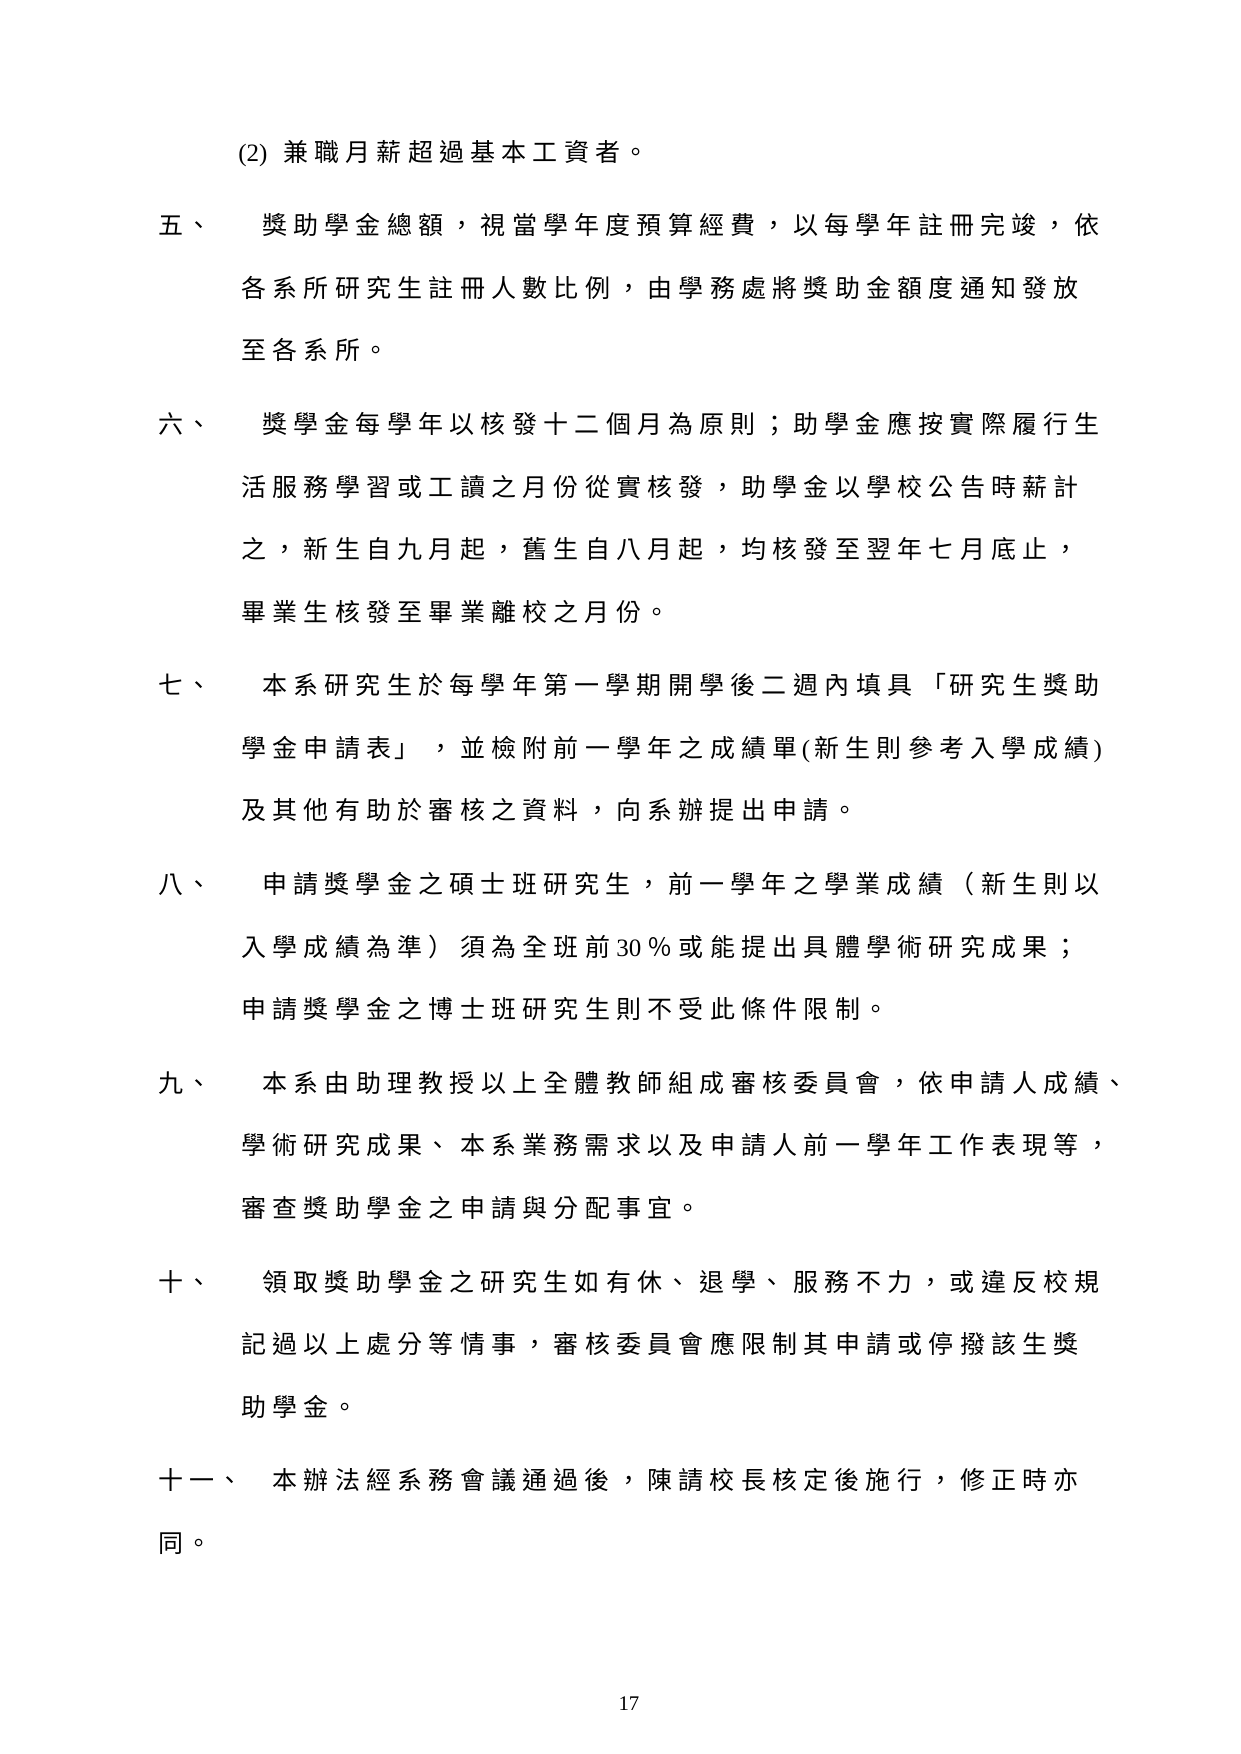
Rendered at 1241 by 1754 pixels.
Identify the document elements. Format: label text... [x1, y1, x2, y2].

text 十、 領取獎助學金之研究生如有休、退學、服務不力，或違反校規記過以上處分等情事，審核委員會應限制其申請或停撥該生獎助學金。 [155, 1238, 1103, 1426]
text 六、 獎學金每學年以核發十二個月為原則；助學金應按實際履行生活服務學習或工讀之月份從實核發，助學金以學校公告時薪計之，新生自九月起，舊生自八月起，均核發至翌年七月底止，畢業生核發至畢業離校之月份。 [155, 381, 1103, 631]
list 兼職月薪超過基本工資者。 [230, 108, 1103, 171]
text 五、 獎助學金總額，視當學年度預算經費，以每學年註冊完竣，依各系所研究生註冊人數比例，由學務處將獎助金額度通知發放至各系所。 [155, 182, 1103, 370]
text 九、 本系由助理教授以上全體教師組成審核委員會，依申請人成績、學術研究成果、本系業務需求以及申請人前一學年工作表現等，審查獎助學金之申請與分配事宜。 [155, 1040, 1103, 1227]
text 七、 本系研究生於每學年第一學期開學後二週內填具「研究生獎助學金申請表」，並檢附前一學年之成績單(新生則參考入學成績)及其他有助於審核之資料，向系辦提出申請。 [155, 642, 1103, 830]
text 八、 申請獎學金之碩士班研究生，前一學年之學業成績（新生則以入學成績為準）須為全班前30％或能提出具體學術研究成果；申請獎學金之博士班研究生則不受此條件限制。 [155, 841, 1103, 1028]
text 十一、 本辦法經系務會議通過後，陳請校長核定後施行，修正時亦同。 [155, 1437, 1103, 1562]
